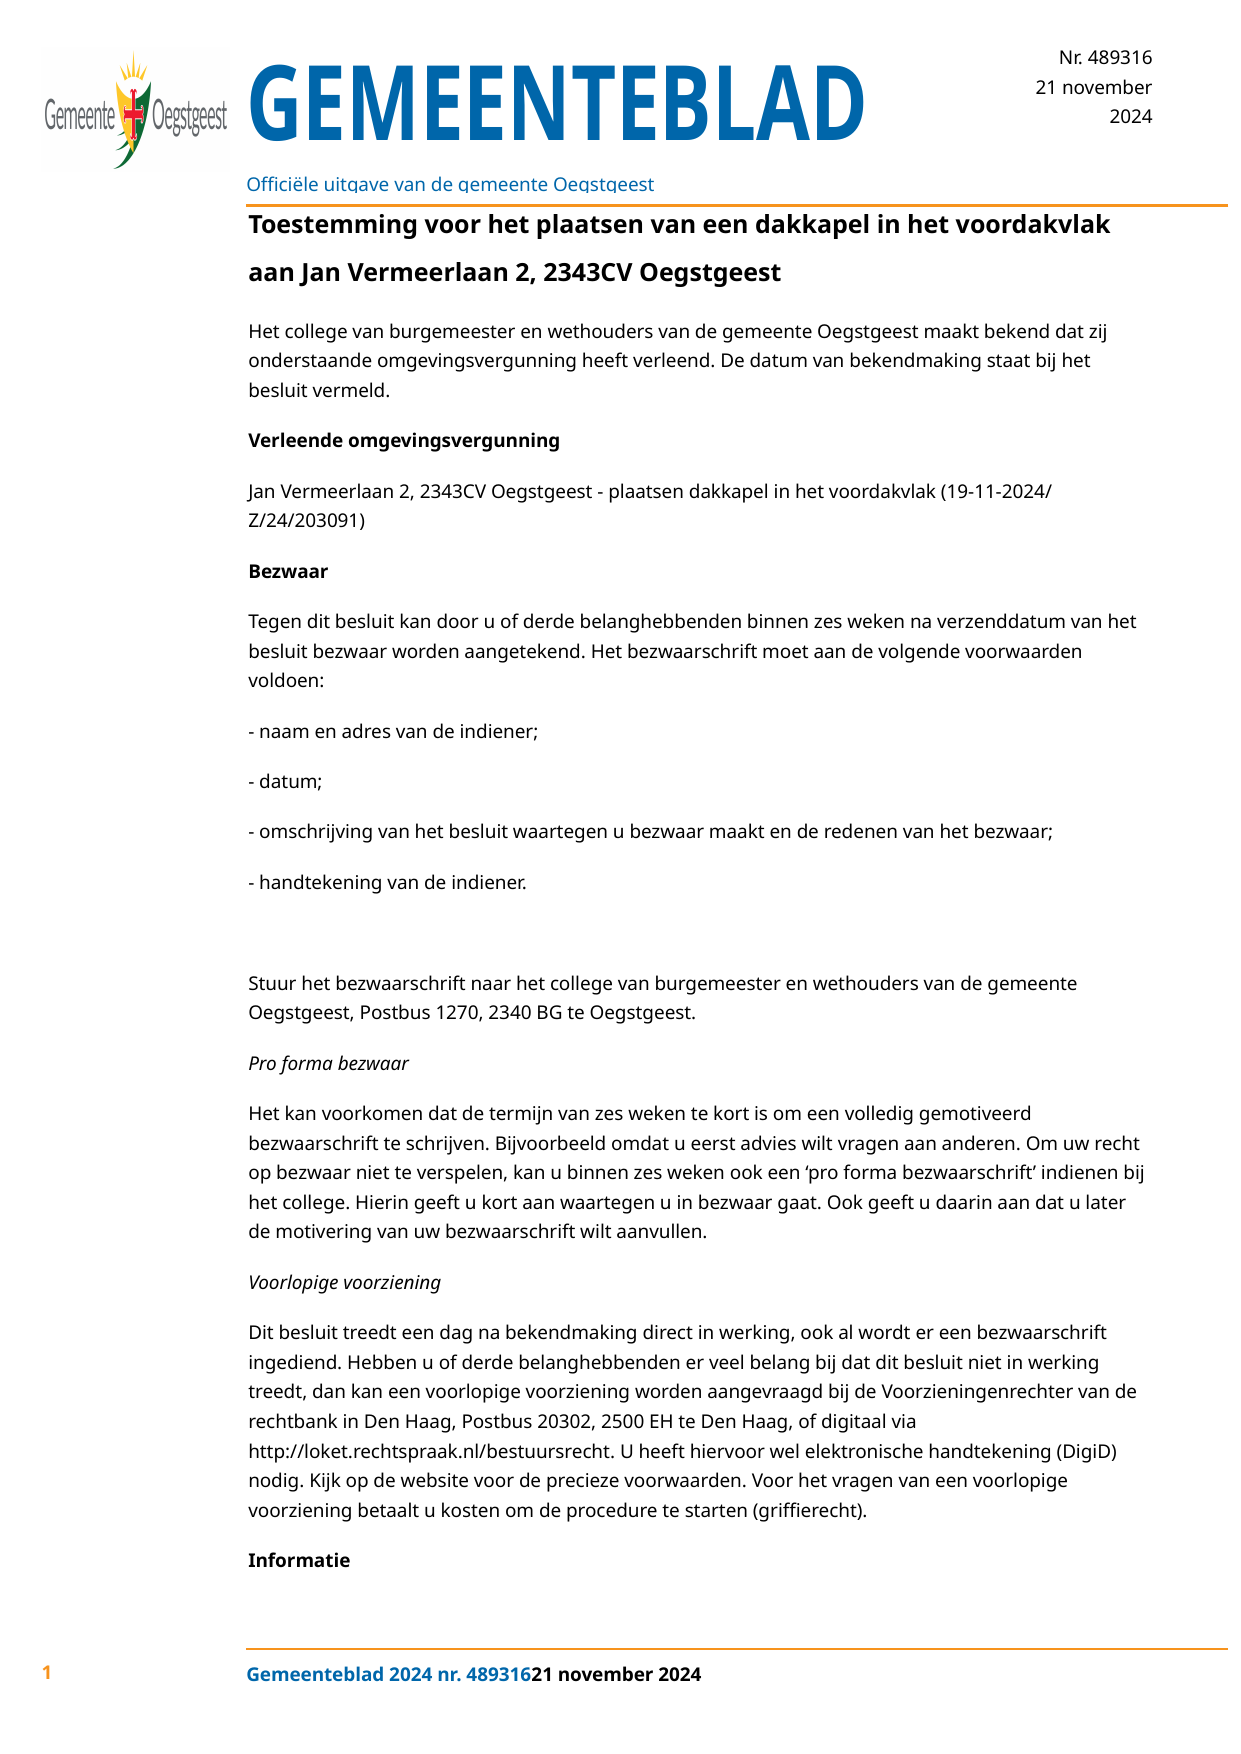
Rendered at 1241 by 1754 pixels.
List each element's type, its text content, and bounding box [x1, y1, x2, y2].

text Tegen dit besluit kan door u of derde belanghebbenden binnen zes weken na verzenddatum van het besluit bezwaar worden aangetekend. Het bezwaarschrift moet aan de volgende voorwaarden voldoen: [248, 608, 1152, 693]
text Dit besluit treedt een dag na bekendmaking direct in werking, ook al wordt er een bezwaarschrift ingediend. Hebben u of derde belanghebbenden er veel belang bij dat dit besluit niet in werking treedt, dan kan een voorlopige voorziening worden aangevraagd bij de Voorzieningenrechter van de rechtbank in Den Haag, Postbus 20302, 2500 EH te Den Haag, of digitaal via http://loket.rechtspraak.nl/bestuursrecht. U heeft hiervoor wel elektronische handtekening (DigiD) nodig. Kijk op de website voor de precieze voorwaarden. Voor het vragen van een voorlopige voorziening betaalt u kosten om de procedure te starten (griffierecht). [248, 1319, 1152, 1523]
text Bezwaar [248, 558, 1152, 584]
text Het kan voorkomen dat de termijn van zes weken te kort is om een volledig gemotiveerd bezwaarschrift te schrijven. Bijvoorbeeld omdat u eerst advies wilt vragen aan anderen. Om uw recht op bezwaar niet te verspelen, kan u binnen zes weken ook een ‘pro forma bezwaarschrift’ indienen bij het college. Hierin geeft u kort aan waartegen u in bezwaar gaat. Ook geeft u daarin aan dat u later de motivering van uw bezwaarschrift wilt aanvullen. [248, 1100, 1152, 1244]
text Informatie [248, 1547, 1152, 1573]
text Stuur het bezwaarschrift naar het college van burgemeester en wethouders van de gemeente Oegstgeest, Postbus 1270, 2340 BG te Oegstgeest. [248, 970, 1152, 1025]
text - handtekening van de indiener. [248, 869, 1152, 895]
text - datum; [248, 768, 1152, 794]
text Voorlopige voorziening [248, 1269, 1152, 1295]
text Pro forma bezwaar [248, 1050, 1152, 1076]
text Jan Vermeerlaan 2, 2343CV Oegstgeest - plaatsen dakkapel in het voordakvlak (19-11-2024/ Z/24/203091) [248, 478, 1152, 533]
text Verleende omgevingsvergunning [248, 427, 1152, 453]
text - omschrijving van het besluit waartegen u bezwaar maakt en de redenen van het bezwaar; [248, 819, 1152, 844]
text - naam en adres van de indiener; [248, 718, 1152, 744]
text Het college van burgemeester en wethouders van de gemeente Oegstgeest maakt bekend dat zij onderstaande omgevingsvergunning heeft verleend. De datum van bekendmaking staat bij het besluit vermeld. [248, 318, 1152, 403]
picture [41, 47, 231, 172]
text Toestemming voor het plaatsen van een dakkapel in het voordakvlak aan Jan Vermeerlaan 2, 2343CV Oegstgeest [248, 207, 1152, 288]
